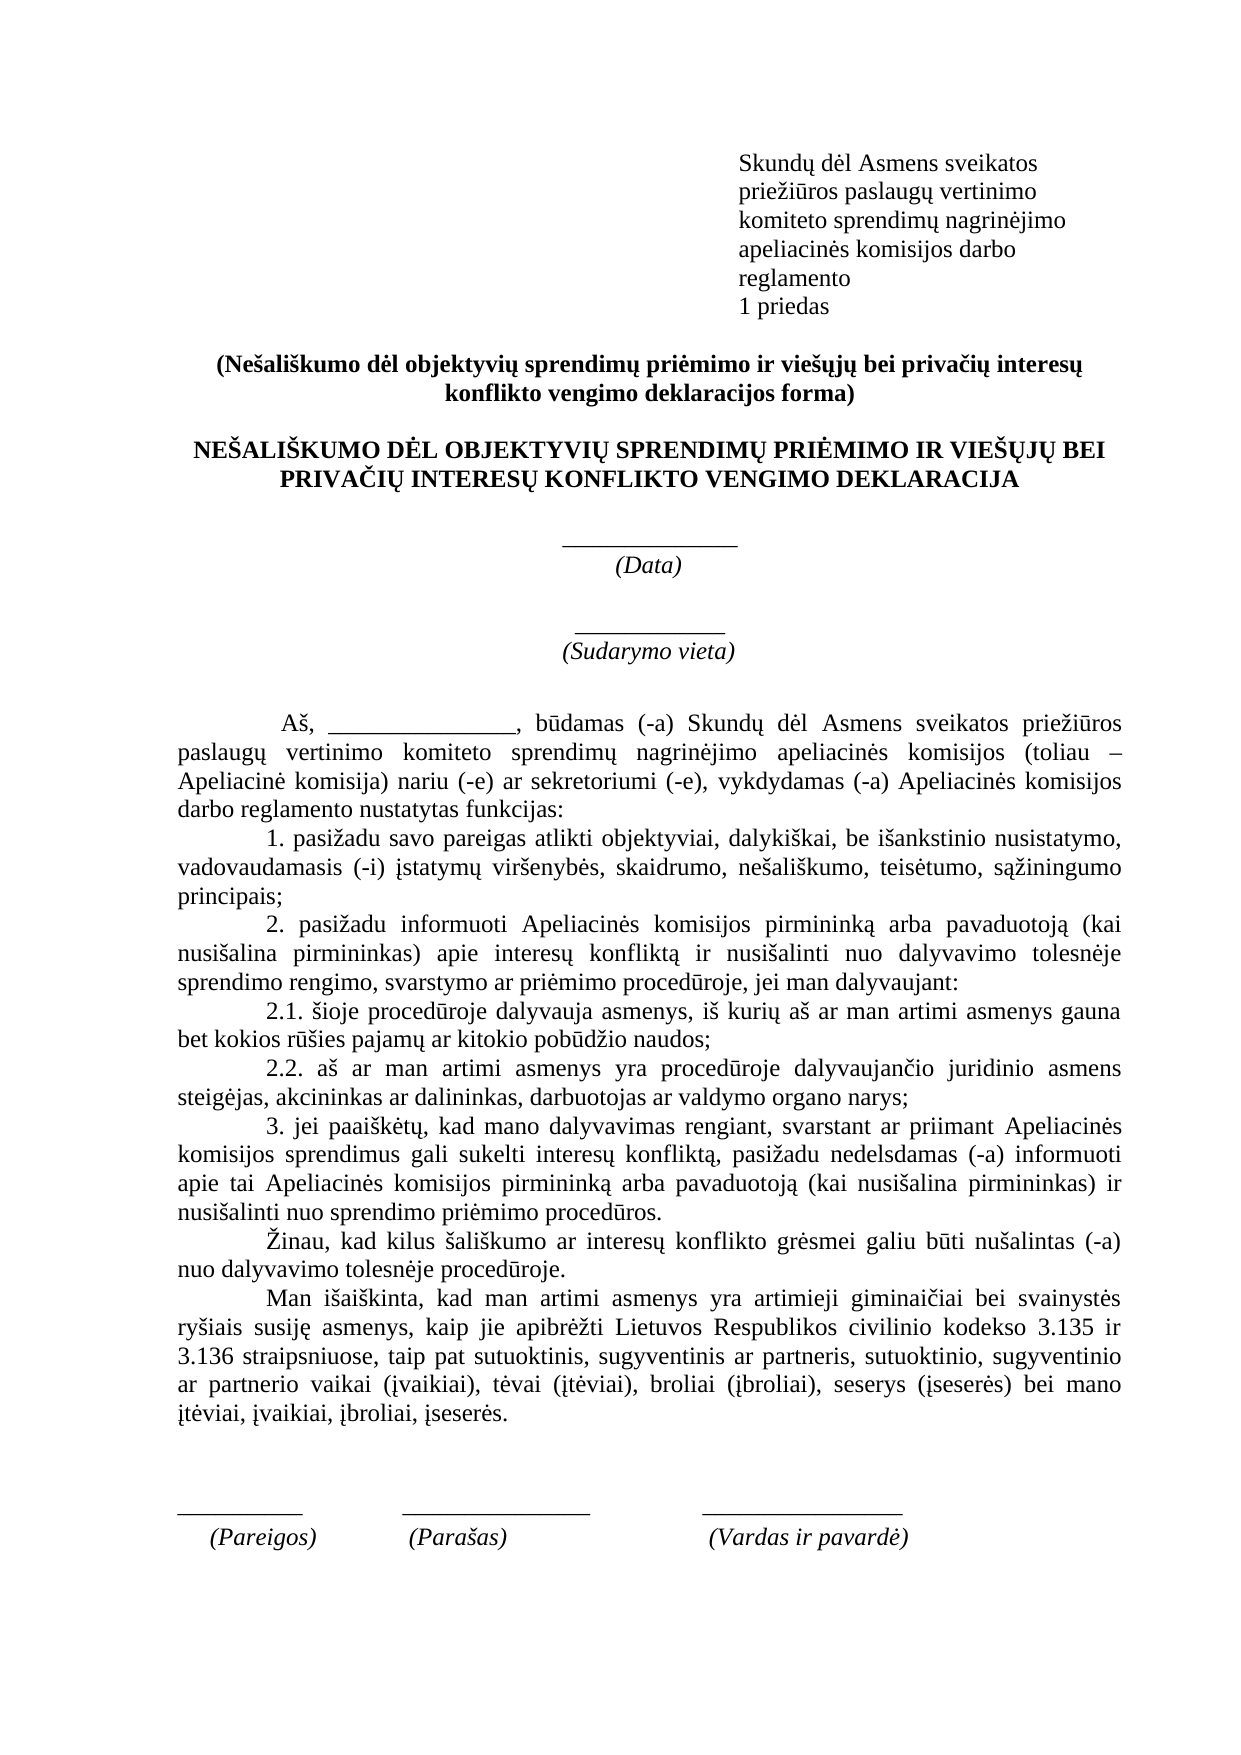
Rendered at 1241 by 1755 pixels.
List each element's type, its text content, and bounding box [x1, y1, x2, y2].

text (Pareigos) (Parašas) (Vardas ir pavardė) [177, 1522, 1122, 1551]
text __________ _______________ ________________ [177, 1489, 1122, 1517]
text 1. pasižadu savo pareigas atlikti objektyviai, dalykiškai, be išankstinio nusistatymo, vadovaudamasis (-i) įstatymų viršenybės, skaidrumo, nešališkumo, teisėtumo, sąžiningumo principais; [177, 823, 1122, 909]
text Aš, _______________, būdamas (-a) Skundų dėl Asmens sveikatos priežiūros paslaugų vertinimo komiteto sprendimų nagrinėjimo apeliacinės komisijos (toliau – Apeliacinė komisija) nariu (-e) ar sekretoriumi (-e), vykdydamas (-a) Apeliacinės komisijos darbo reglamento nustatytas funkcijas: [177, 708, 1122, 823]
text 1 priedas [738, 291, 1122, 320]
text 2.1. šioje procedūroje dalyvauja asmenys, iš kurių aš ar man artimi asmenys gauna bet kokios rūšies pajamų ar kitokio pobūdžio naudos; [177, 996, 1122, 1053]
text (Sudarymo vieta) [177, 636, 1122, 665]
text 2. pasižadu informuoti Apeliacinės komisijos pirmininką arba pavaduotoją (kai nusišalina pirmininkas) apie interesų konfliktą ir nusišalinti nuo dalyvavimo tolesnėje sprendimo rengimo, svarstymo ar priėmimo procedūroje, jei man dalyvaujant: [177, 909, 1122, 996]
text ____________ [177, 608, 1122, 636]
text (Data) [177, 550, 1122, 579]
text ______________ [177, 521, 1122, 550]
text (Nešališkumo dėl objektyvių sprendimų priėmimo ir viešųjų bei privačių interesų konflikto vengimo deklaracijos forma) [177, 349, 1122, 406]
text 2.2. aš ar man artimi asmenys yra procedūroje dalyvaujančio juridinio asmens steigėjas, akcininkas ar dalininkas, darbuotojas ar valdymo organo narys; [177, 1053, 1122, 1111]
text Žinau, kad kilus šališkumo ar interesų konflikto grėsmei galiu būti nušalintas (-a) nuo dalyvavimo tolesnėje procedūroje. [177, 1226, 1122, 1283]
text NEŠALIŠKUMO DĖL OBJEKTYVIŲ SPRENDIMŲ PRIĖMIMO IR VIEŠŲJŲ BEI PRIVAČIŲ INTERESŲ KONFLIKTO VENGIMO DEKLARACIJA [177, 435, 1122, 493]
text 3. jei paaiškėtų, kad mano dalyvavimas rengiant, svarstant ar priimant Apeliacinės komisijos sprendimus gali sukelti interesų konfliktą, pasižadu nedelsdamas (-a) informuoti apie tai Apeliacinės komisijos pirmininką arba pavaduotoją (kai nusišalina pirmininkas) ir nusišalinti nuo sprendimo priėmimo procedūros. [177, 1111, 1122, 1226]
text Skundų dėl Asmens sveikatos priežiūros paslaugų vertinimo komiteto sprendimų nagrinėjimo apeliacinės komisijos darbo reglamento [738, 148, 1122, 291]
text Man išaiškinta, kad man artimi asmenys yra artimieji giminaičiai bei svainystės ryšiais susiję asmenys, kaip jie apibrėžti Lietuvos Respublikos civilinio kodekso 3.135 ir 3.136 straipsniuose, taip pat sutuoktinis, sugyventinis ar partneris, sutuoktinio, sugyventinio ar partnerio vaikai (įvaikiai), tėvai (įtėviai), broliai (įbroliai), seserys (įseserės) bei mano įtėviai, įvaikiai, įbroliai, įseserės. [177, 1283, 1122, 1427]
